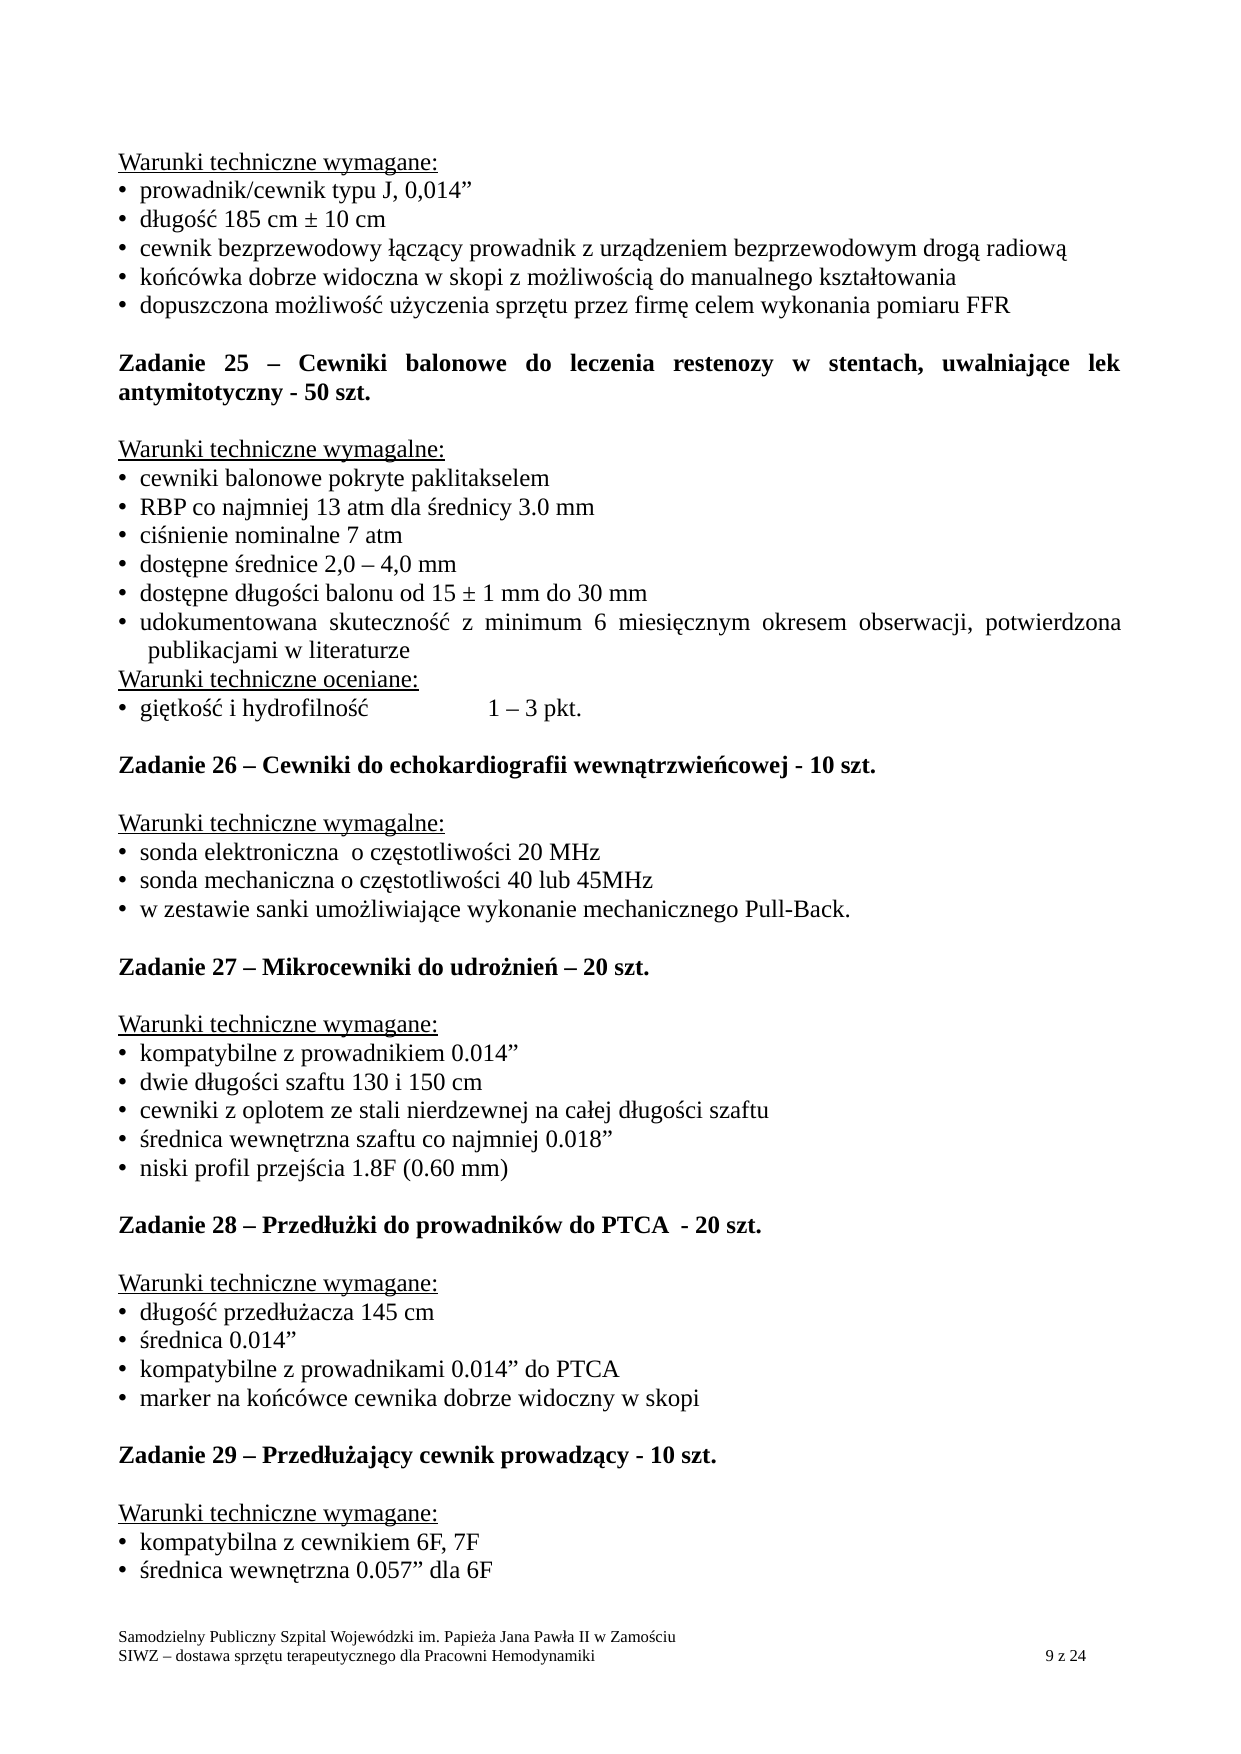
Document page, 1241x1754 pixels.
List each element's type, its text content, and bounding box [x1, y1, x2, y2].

list dwie długości szaftu 130 i 150 cm [118, 1067, 1122, 1096]
list długość przedłużacza 145 cm [118, 1297, 1122, 1326]
list średnica wewnętrzna 0.057” dla 6F [118, 1556, 1122, 1584]
list udokumentowana skuteczność z minimum 6 miesięcznym okresem obserwacji, potwierdzona publikacjami w literaturze [118, 607, 1122, 664]
list kompatybilna z cewnikiem 6F, 7F [118, 1527, 1122, 1556]
list dopuszczona możliwość użyczenia sprzętu przez firmę celem wykonania pomiaru FFR [118, 291, 1122, 319]
text Warunki techniczne oceniane: [118, 664, 1122, 693]
list średnica 0.014” [118, 1326, 1122, 1354]
list prowadnik/cewnik typu J, 0,014” [118, 176, 1122, 204]
text Zadanie 26 – Cewniki do echokardiografii wewnątrzwieńcowej - 10 szt. [118, 751, 1122, 779]
list w zestawie sanki umożliwiające wykonanie mechanicznego Pull-Back. [118, 894, 1122, 923]
list niski profil przejścia 1.8F (0.60 mm) [118, 1153, 1122, 1182]
text Zadanie 25 – Cewniki balonowe do leczenia restenozy w stentach, uwalniające lek antymitotyczny - 50 szt. [118, 348, 1122, 406]
list RBP co najmniej 13 atm dla średnicy 3.0 mm [118, 492, 1122, 521]
list cewnik bezprzewodowy łączący prowadnik z urządzeniem bezprzewodowym drogą radiową [118, 233, 1122, 262]
list długość 185 cm ± 10 cm [118, 204, 1122, 233]
text Zadanie 29 – Przedłużający cewnik prowadzący - 10 szt. [118, 1441, 1122, 1469]
list kompatybilne z prowadnikami 0.014” do PTCA [118, 1354, 1122, 1383]
list kompatybilne z prowadnikiem 0.014” [118, 1038, 1122, 1067]
text Zadanie 28 – Przedłużki do prowadników do PTCA - 20 szt. [118, 1211, 1122, 1239]
text Zadanie 27 – Mikrocewniki do udrożnień – 20 szt. [118, 952, 1122, 981]
list sonda elektroniczna o częstotliwości 20 MHz [118, 837, 1122, 866]
text Warunki techniczne wymagalne: [118, 808, 1122, 837]
list cewniki z oplotem ze stali nierdzewnej na całej długości szaftu [118, 1096, 1122, 1124]
list giętkość i hydrofilność 1 – 3 pkt. [118, 693, 1122, 722]
list końcówka dobrze widoczna w skopi z możliwością do manualnego kształtowania [118, 262, 1122, 291]
list dostępne średnice 2,0 – 4,0 mm [118, 549, 1122, 578]
list cewniki balonowe pokryte paklitakselem [118, 463, 1122, 492]
text Warunki techniczne wymagane: [118, 1498, 1122, 1527]
list sonda mechaniczna o częstotliwości 40 lub 45MHz [118, 866, 1122, 894]
list dostępne długości balonu od 15 ± 1 mm do 30 mm [118, 578, 1122, 607]
text Warunki techniczne wymagane: [118, 1268, 1122, 1297]
list ciśnienie nominalne 7 atm [118, 521, 1122, 549]
list średnica wewnętrzna szaftu co najmniej 0.018” [118, 1124, 1122, 1153]
text Warunki techniczne wymagane: [118, 1009, 1122, 1038]
text Warunki techniczne wymagane: [118, 147, 1122, 176]
list marker na końcówce cewnika dobrze widoczny w skopi [118, 1383, 1122, 1412]
text Warunki techniczne wymagalne: [118, 434, 1122, 463]
